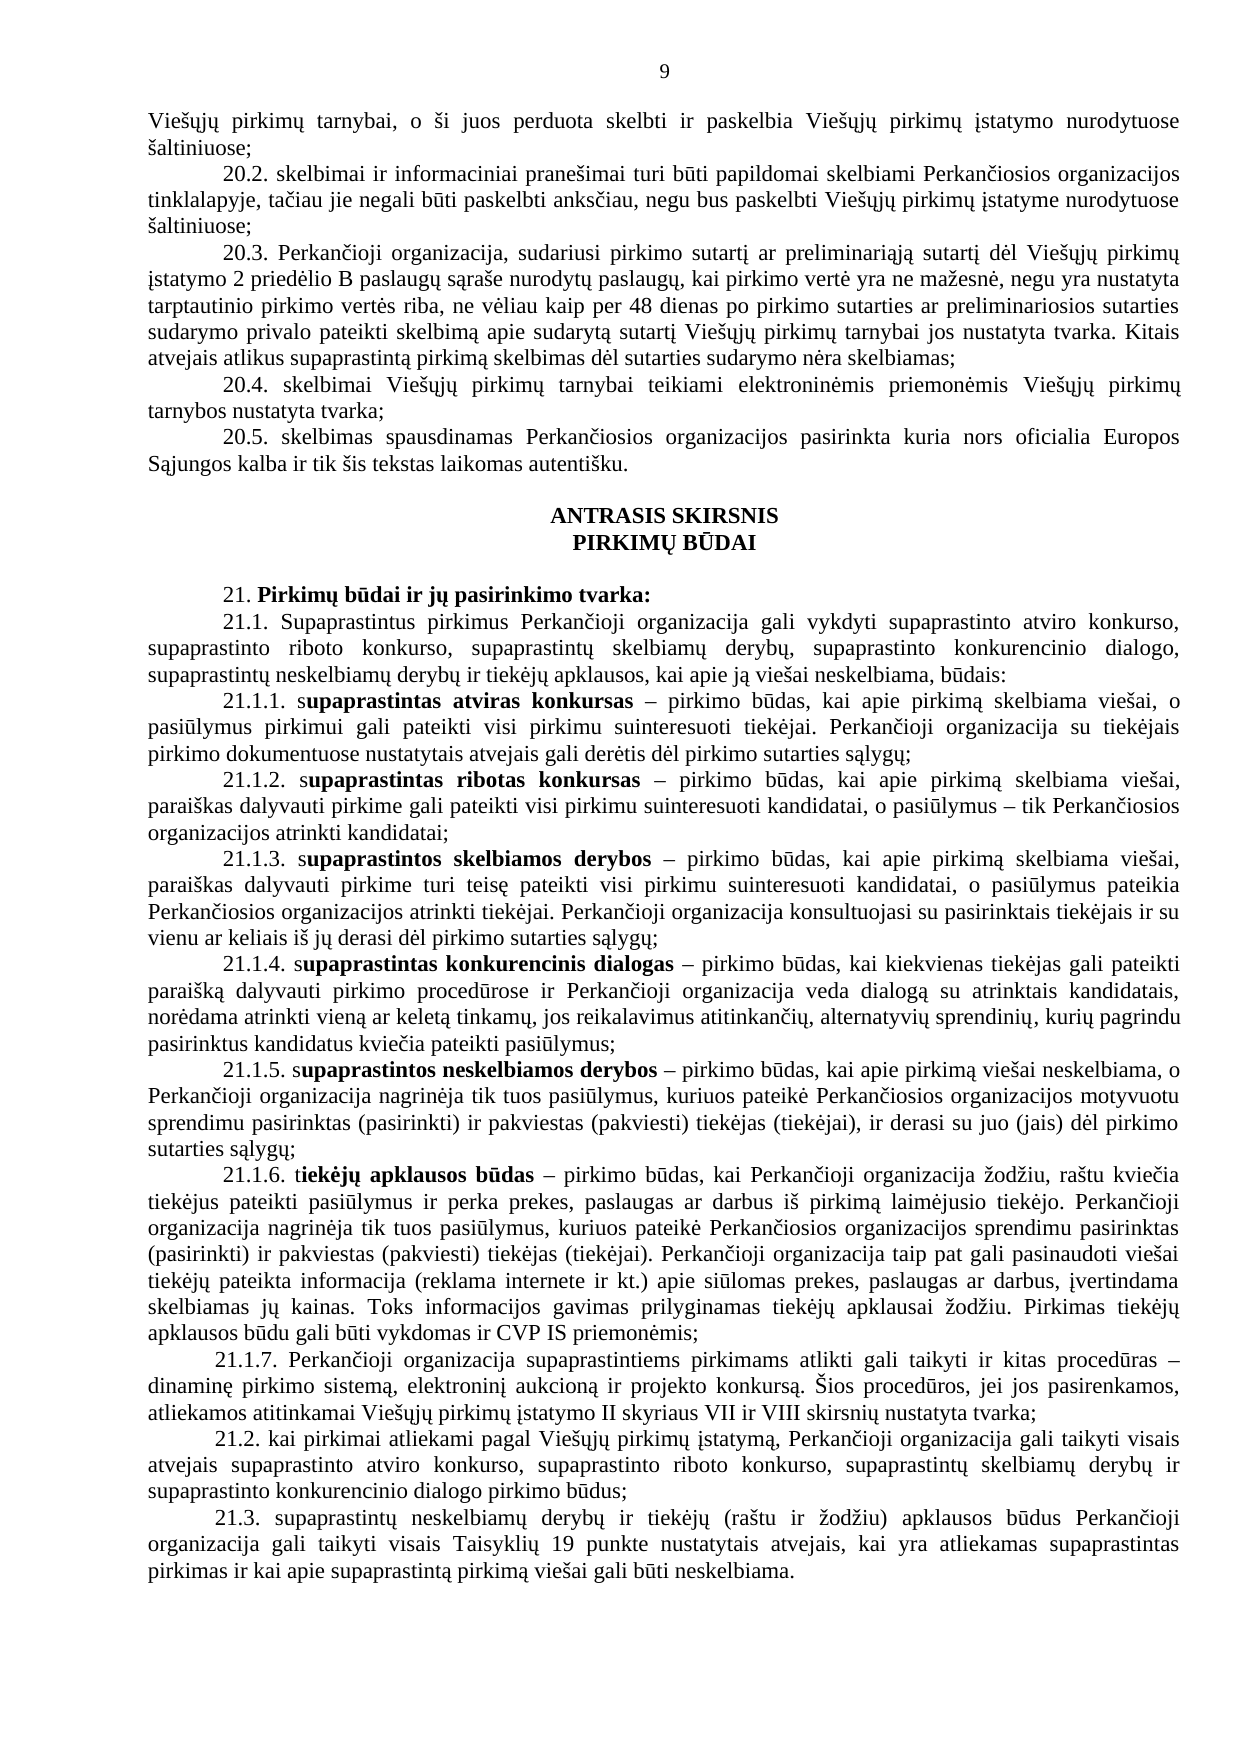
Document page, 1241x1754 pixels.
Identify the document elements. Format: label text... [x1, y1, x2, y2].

text 21.1.5. supaprastintos neskelbiamos derybos – pirkimo būdas, kai apie pirkimą viešai neskelbiama, o Perkančioji organizacija nagrinėja tik tuos pasiūlymus, kuriuos pateikė Perkančiosios organizacijos motyvuotu sprendimu pasirinktas (pasirinkti) ir pakviestas (pakviesti) tiekėjas (tiekėjai), ir derasi su juo (jais) dėl pirkimo sutarties sąlygų; [148, 1056, 1181, 1161]
text 20.5. skelbimas spausdinamas Perkančiosios organizacijos pasirinkta kuria nors oficialia Europos Sąjungos kalba ir tik šis tekstas laikomas autentišku. [148, 423, 1181, 476]
text 21.1. Supaprastintus pirkimus Perkančioji organizacija gali vykdyti supaprastinto atviro konkurso, supaprastinto riboto konkurso, supaprastintų skelbiamų derybų, supaprastinto konkurencinio dialogo, supaprastintų neskelbiamų derybų ir tiekėjų apklausos, kai apie ją viešai neskelbiama, būdais: [148, 608, 1181, 687]
text 21.1.1. supaprastintas atviras konkursas – pirkimo būdas, kai apie pirkimą skelbiama viešai, o pasiūlymus pirkimui gali pateikti visi pirkimu suinteresuoti tiekėjai. Perkančioji organizacija su tiekėjais pirkimo dokumentuose nustatytais atvejais gali derėtis dėl pirkimo sutarties sąlygų; [148, 687, 1181, 766]
text 21.1.4. supaprastintas konkurencinis dialogas – pirkimo būdas, kai kiekvienas tiekėjas gali pateikti paraišką dalyvauti pirkimo procedūrose ir Perkančioji organizacija veda dialogą su atrinktais kandidatais, norėdama atrinkti vieną ar keletą tinkamų, jos reikalavimus atitinkančių, alternatyvių sprendinių, kurių pagrindu pasirinktus kandidatus kviečia pateikti pasiūlymus; [148, 951, 1181, 1056]
subtitle 21. Pirkimų būdai ir jų pasirinkimo tvarka: [148, 582, 1181, 608]
text 20.2. skelbimai ir informaciniai pranešimai turi būti papildomai skelbiami Perkančiosios organizacijos tinklalapyje, tačiau jie negali būti paskelbti anksčiau, negu bus paskelbti Viešųjų pirkimų įstatyme nurodytuose šaltiniuose; [148, 160, 1181, 239]
text 21.2. kai pirkimai atliekami pagal Viešųjų pirkimų įstatymą, Perkančioji organizacija gali taikyti visais atvejais supaprastinto atviro konkurso, supaprastinto riboto konkurso, supaprastintų skelbiamų derybų ir supaprastinto konkurencinio dialogo pirkimo būdus; [148, 1425, 1181, 1504]
subtitle 21.1.7. Perkančioji organizacija supaprastintiems pirkimams atlikti gali taikyti ir kitas procedūras – dinaminę pirkimo sistemą, elektroninį aukcioną ir projekto konkursą. Šios procedūros, jei jos pasirenkamos, atliekamos atitinkamai Viešųjų pirkimų įstatymo II skyriaus VII ir VIII skirsnių nustatyta tvarka; [148, 1346, 1181, 1425]
subtitle ANTRASIS SKIRSNIS [148, 502, 1181, 529]
text 21.1.6. tiekėjų apklausos būdas – pirkimo būdas, kai Perkančioji organizacija žodžiu, raštu kviečia tiekėjus pateikti pasiūlymus ir perka prekes, paslaugas ar darbus iš pirkimą laimėjusio tiekėjo. Perkančioji organizacija nagrinėja tik tuos pasiūlymus, kuriuos pateikė Perkančiosios organizacijos sprendimu pasirinktas (pasirinkti) ir pakviestas (pakviesti) tiekėjas (tiekėjai). Perkančioji organizacija taip pat gali pasinaudoti viešai tiekėjų pateikta informacija (reklama internete ir kt.) apie siūlomas prekes, paslaugas ar darbus, įvertindama skelbiamas jų kainas. Toks informacijos gavimas prilyginamas tiekėjų apklausai žodžiu. Pirkimas tiekėjų apklausos būdu gali būti vykdomas ir CVP IS priemonėmis; [148, 1161, 1181, 1346]
text 21.1.3. supaprastintos skelbiamos derybos – pirkimo būdas, kai apie pirkimą skelbiama viešai, paraiškas dalyvauti pirkime turi teisę pateikti visi pirkimu suinteresuoti kandidatai, o pasiūlymus pateikia Perkančiosios organizacijos atrinkti tiekėjai. Perkančioji organizacija konsultuojasi su pasirinktais tiekėjais ir su vienu ar keliais iš jų derasi dėl pirkimo sutarties sąlygų; [148, 845, 1181, 951]
text 20.3. Perkančioji organizacija, sudariusi pirkimo sutartį ar preliminariąją sutartį dėl Viešųjų pirkimų įstatymo 2 priedėlio B paslaugų sąraše nurodytų paslaugų, kai pirkimo vertė yra ne mažesnė, negu yra nustatyta tarptautinio pirkimo vertės riba, ne vėliau kaip per 48 dienas po pirkimo sutarties ar preliminariosios sutarties sudarymo privalo pateikti skelbimą apie sudarytą sutartį Viešųjų pirkimų tarnybai jos nustatyta tvarka. Kitais atvejais atlikus supaprastintą pirkimą skelbimas dėl sutarties sudarymo nėra skelbiamas; [148, 239, 1181, 371]
text 21.3. supaprastintų neskelbiamų derybų ir tiekėjų (raštu ir žodžiu) apklausos būdus Perkančioji organizacija gali taikyti visais Taisyklių 19 punkte nustatytais atvejais, kai yra atliekamas supaprastintas pirkimas ir kai apie supaprastintą pirkimą viešai gali būti neskelbiama. [148, 1504, 1181, 1583]
text 21.1.2. supaprastintas ribotas konkursas – pirkimo būdas, kai apie pirkimą skelbiama viešai, paraiškas dalyvauti pirkime gali pateikti visi pirkimu suinteresuoti kandidatai, o pasiūlymus – tik Perkančiosios organizacijos atrinkti kandidatai; [148, 766, 1181, 845]
text Viešųjų pirkimų tarnybai, o ši juos perduota skelbti ir paskelbia Viešųjų pirkimų įstatymo nurodytuose šaltiniuose; [148, 107, 1181, 160]
subtitle PIRKIMŲ būdai [148, 529, 1181, 555]
subtitle 20.4. skelbimai Viešųjų pirkimų tarnybai teikiami elektroninėmis priemonėmis Viešųjų pirkimų tarnybos nustatyta tvarka; [148, 371, 1181, 423]
